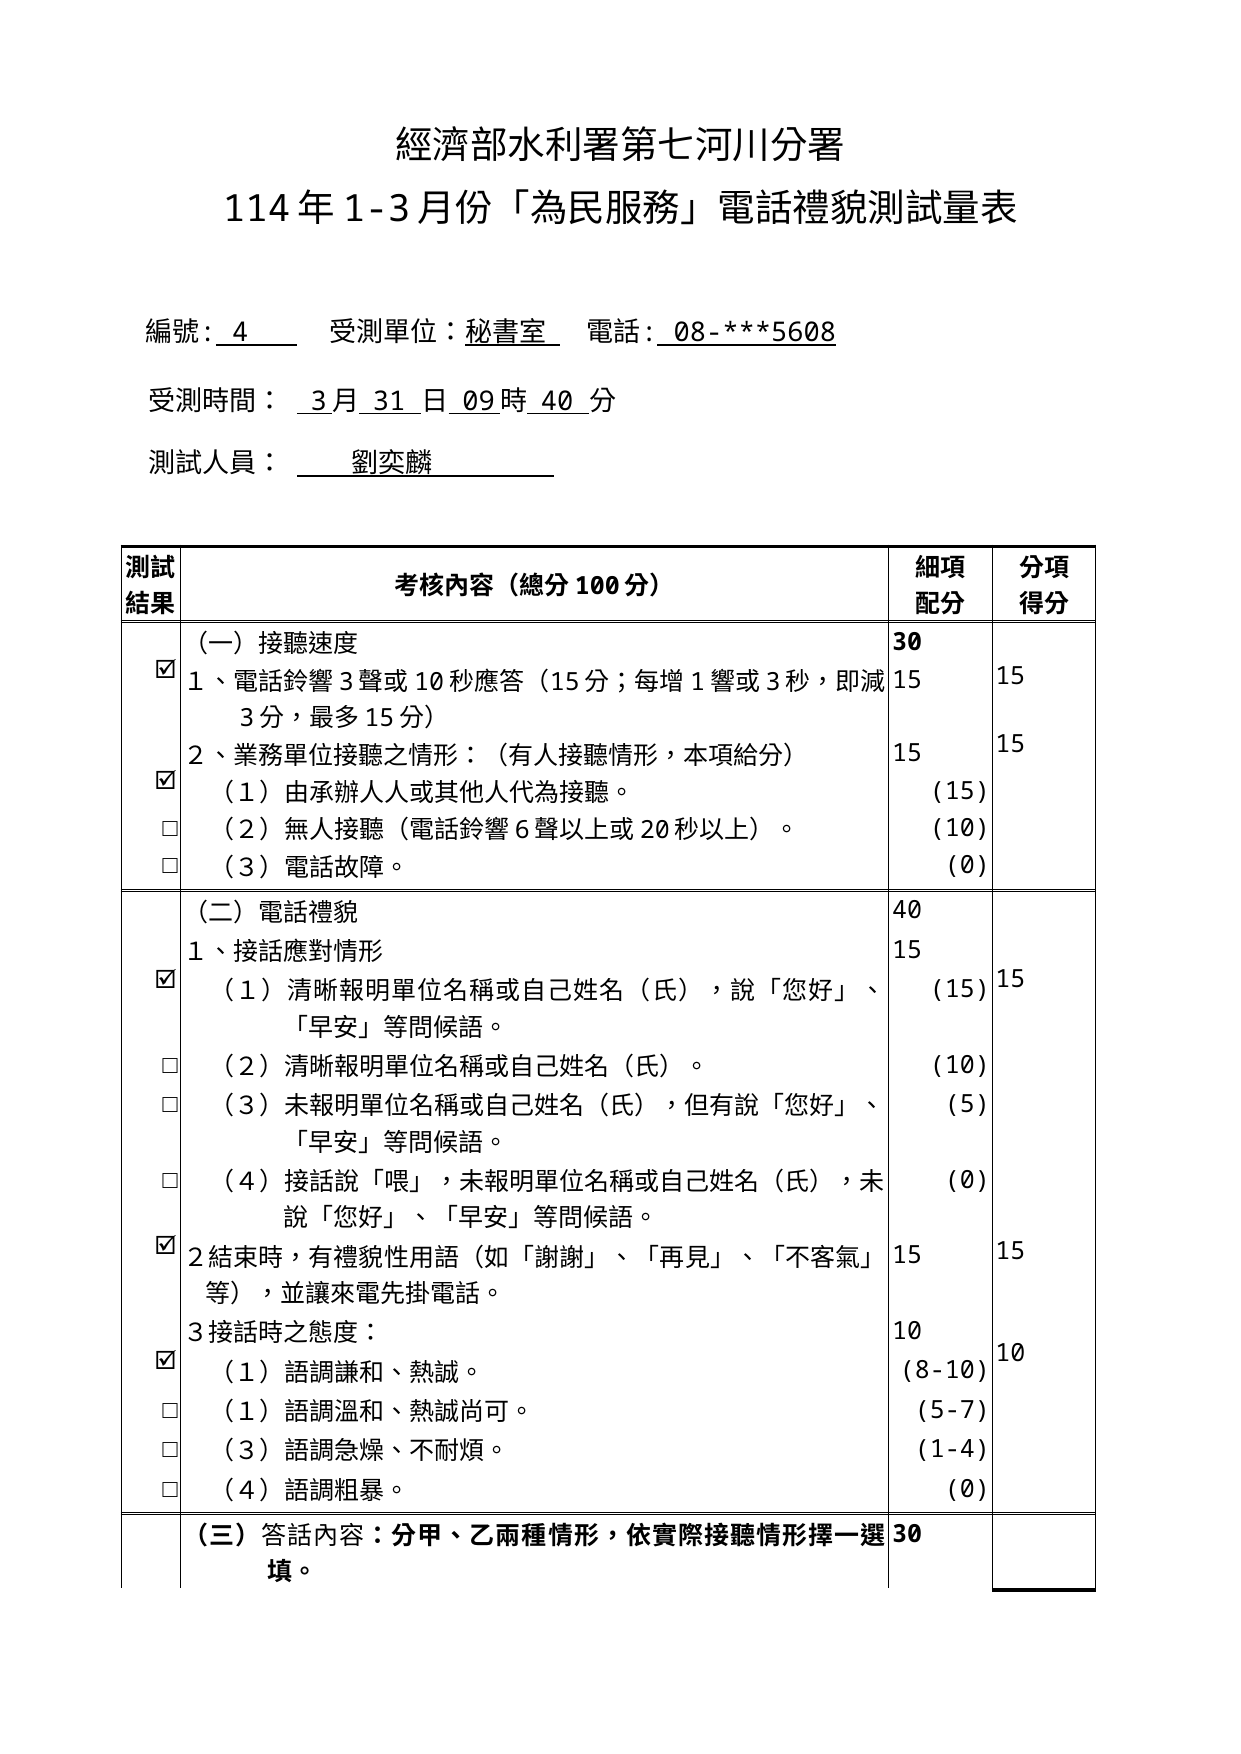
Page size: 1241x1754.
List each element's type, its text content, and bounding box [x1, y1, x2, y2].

table_header 分項 得分 [993, 548, 1095, 620]
table_cell (0) [889, 846, 992, 889]
table_cell 15 [889, 734, 992, 771]
table_cell （２）無人接聽（電話鈴響6聲以上或20秒以上）。 [181, 809, 888, 846]
table_cell  [122, 661, 180, 734]
table_cell （２）清晰報明單位名稱或自己姓名（氏）。 [181, 1043, 888, 1083]
table_cell (0) [889, 1158, 992, 1234]
table_cell （４）語調粗暴。 [181, 1467, 888, 1512]
table_cell （１）清晰報明單位名稱或自己姓名（氏），說「您好」、「早安」等問候語。 [181, 968, 888, 1043]
table_cell  [122, 1349, 180, 1388]
table_cell  [122, 1234, 180, 1309]
table_cell （３）電話故障。 [181, 846, 888, 889]
table_cell (15) [889, 771, 992, 809]
table_cell □ [122, 1158, 180, 1234]
table_cell （３）未報明單位名稱或自己姓名（氏），但有說「您好」、「早安」等問候語。 [181, 1083, 888, 1158]
table_cell (8-10) [889, 1349, 992, 1388]
table_cell □ [122, 809, 180, 846]
table_cell □ [122, 1388, 180, 1428]
table_cell (0) [889, 1467, 992, 1512]
table_cell □ [122, 1083, 180, 1158]
text 經濟部水利署第七河川分署 [118, 101, 1122, 163]
table_cell 15 [889, 661, 992, 734]
text 測試人員： 劉奕麟 [118, 419, 1068, 482]
table_cell □ [122, 1428, 180, 1467]
table_cell ２、業務單位接聽之情形：（有人接聽情形，本項給分） [181, 734, 888, 771]
table_cell ３接話時之態度： [181, 1310, 888, 1349]
table_cell （三）答話內容：分甲、乙兩種情形，依實際接聽情形擇一選填。 [181, 1515, 888, 1588]
table_cell (10) [889, 809, 992, 846]
table_cell [122, 1310, 180, 1349]
table_cell (1-4) [889, 1428, 992, 1467]
table_cell (5-7) [889, 1388, 992, 1428]
table_cell (10) [889, 1043, 992, 1083]
table_cell [993, 1515, 1095, 1588]
table_cell １、接話應對情形 [181, 928, 888, 968]
table_cell [122, 928, 180, 968]
table_cell （３）語調急燥、不耐煩。 [181, 1428, 888, 1467]
table_cell 15 15 10 [993, 892, 1095, 1512]
table_cell （１）由承辦人人或其他人代為接聽。 [181, 771, 888, 809]
text 編號: 4 受測單位：秘書室 電話: 08-***5608 [118, 288, 1122, 351]
table_cell □ [122, 1467, 180, 1512]
table_cell （一）接聽速度 [181, 623, 888, 661]
table_cell 15 [889, 928, 992, 968]
table_cell (15) [889, 968, 992, 1043]
table_cell 15 15 [993, 623, 1095, 889]
table_cell （二）電話禮貌 [181, 892, 888, 928]
table_cell  [122, 968, 180, 1043]
table_header 測試 結果 [122, 548, 180, 620]
table_cell  [122, 771, 180, 809]
text 114年1-3月份「為民服務」電話禮貌測試量表 [118, 163, 1122, 226]
table_cell 10 [889, 1310, 992, 1349]
table_cell □ [122, 846, 180, 889]
table_cell （１）語調謙和、熱誠。 [181, 1349, 888, 1388]
table_cell １、電話鈴響3聲或10秒應答（15分；每增1響或3秒，即減3分，最多15分） [181, 661, 888, 734]
table_cell ２結束時，有禮貌性用語（如「謝謝」、「再見」、「不客氣」等），並讓來電先掛電話。 [181, 1234, 888, 1309]
table_cell [122, 892, 180, 928]
table_cell （４）接話說「喂」，未報明單位名稱或自己姓名（氏），未說「您好」、「早安」等問候語。 [181, 1158, 888, 1234]
table_header 細項 配分 [889, 548, 992, 620]
table_cell 40 [889, 892, 992, 928]
table_cell 15 [889, 1234, 992, 1309]
table_cell 30 [889, 623, 992, 661]
table_cell (5) [889, 1083, 992, 1158]
table_cell [122, 1515, 180, 1588]
table_cell □ [122, 1043, 180, 1083]
table_cell 30 [889, 1515, 992, 1588]
table_header 考核內容（總分100分） [181, 548, 888, 620]
table_cell [122, 623, 180, 661]
text 受測時間： 3月 31 日 09時 40 分 [118, 357, 1068, 419]
table_cell （１）語調溫和、熱誠尚可。 [181, 1388, 888, 1428]
table_cell [122, 734, 180, 771]
